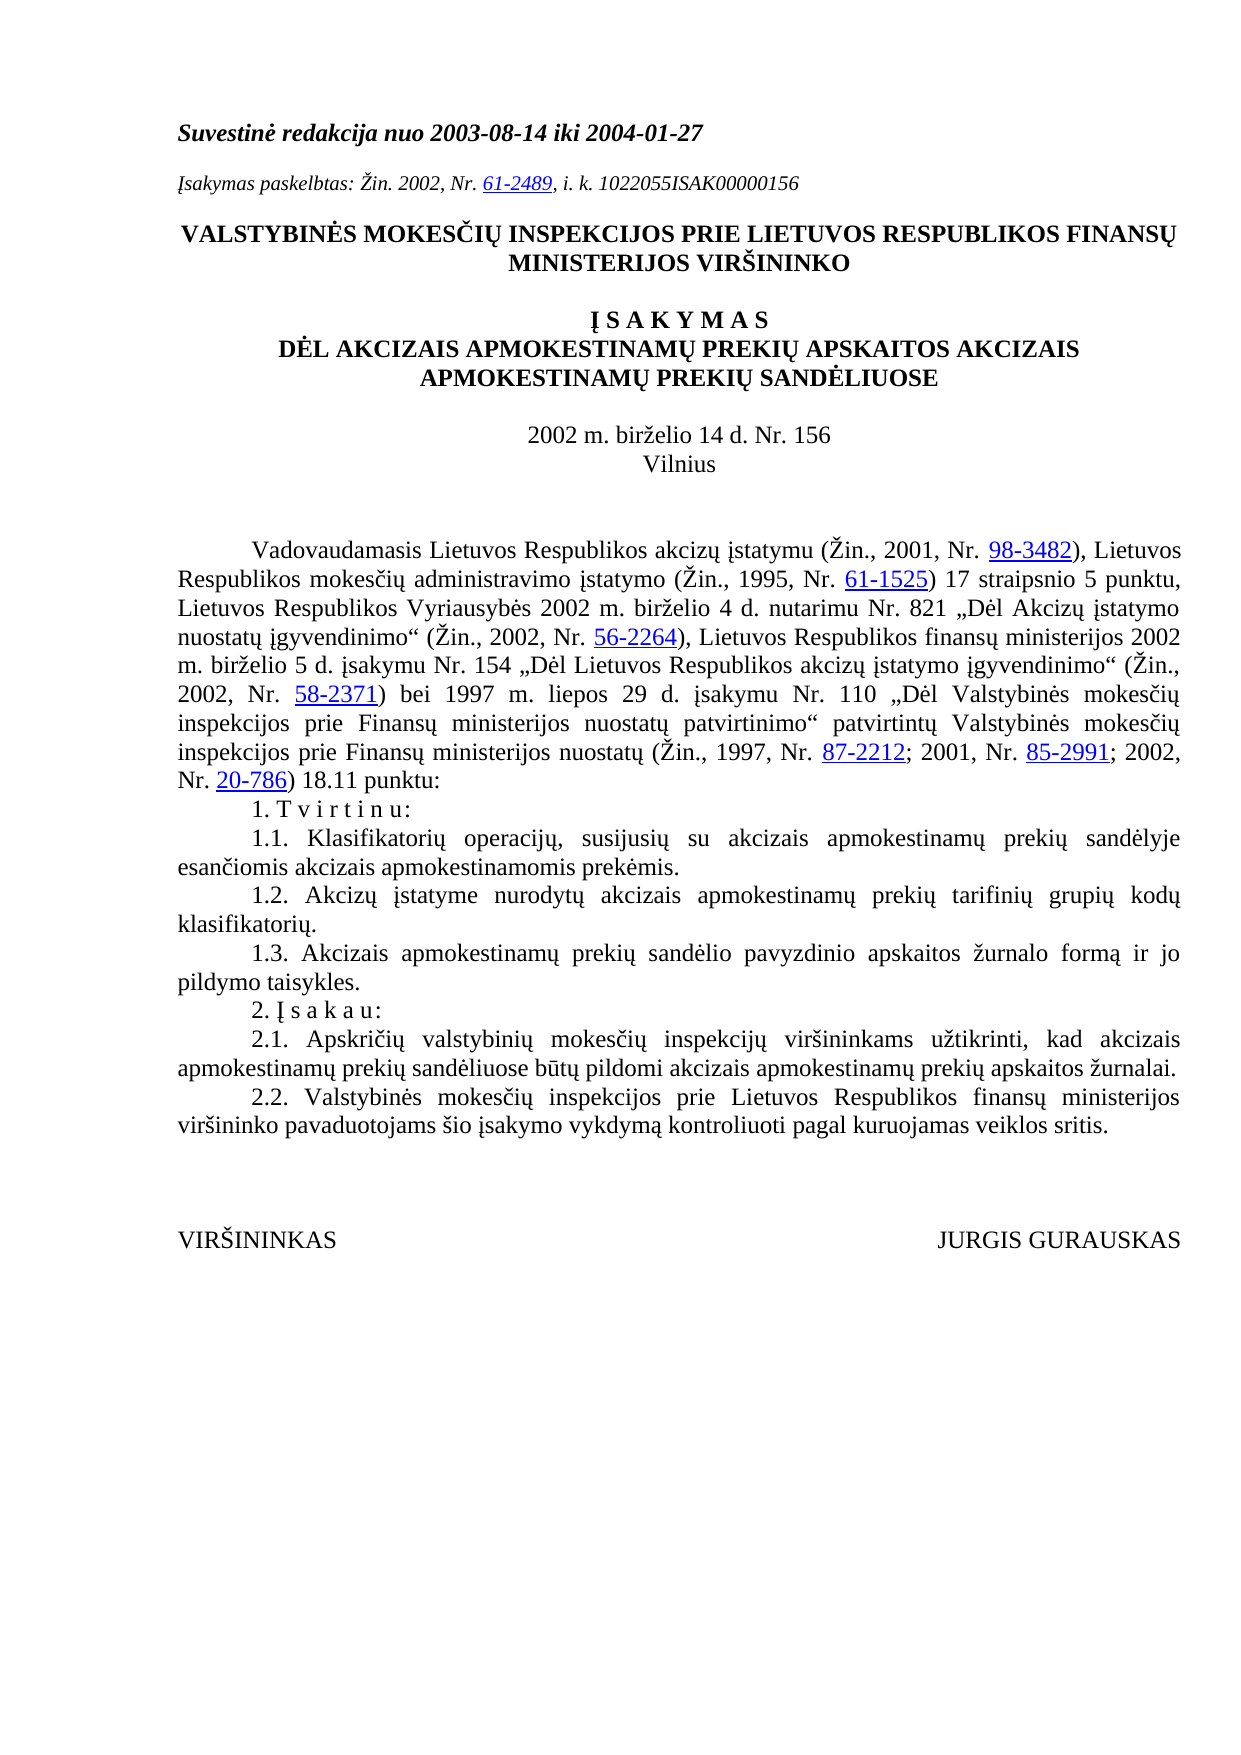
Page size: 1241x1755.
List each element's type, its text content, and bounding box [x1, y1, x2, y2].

text 1.2. Akcizų įstatyme nurodytų akcizais apmokestinamų prekių tarifinių grupių kodų klasifikatorių. [177, 880, 1181, 938]
text Įsakymas paskelbtas: Žin. 2002, Nr. 61-2489, i. k. 1022055ISAK00000156 [177, 171, 1181, 195]
text 1.1. Klasifikatorių operacijų, susijusių su akcizais apmokestinamų prekių sandėlyje esančiomis akcizais apmokestinamomis prekėmis. [177, 823, 1181, 880]
text Vilnius [177, 449, 1181, 478]
text 2.1. Apskričių valstybinių mokesčių inspekcijų viršininkams užtikrinti, kad akcizais apmokestinamų prekių sandėliuose būtų pildomi akcizais apmokestinamų prekių apskaitos žurnalai. [177, 1024, 1181, 1082]
text 1.3. Akcizais apmokestinamų prekių sandėlio pavyzdinio apskaitos žurnalo formą ir jo pildymo taisykles. [177, 938, 1181, 995]
text Viršininkas Jurgis Gurauskas [177, 1225, 1181, 1254]
text Suvestinė redakcija nuo 2003-08-14 iki 2004-01-27 [177, 118, 1181, 147]
text VALSTYBINĖS MOKESČIŲ INSPEKCIJOS PRIE LIETUVOS RESPUBLIKOS FINANSŲ MINISTERIJOS VIRŠININKO [177, 219, 1181, 277]
text 2.2. Valstybinės mokesčių inspekcijos prie Lietuvos Respublikos finansų ministerijos viršininko pavaduotojams šio įsakymo vykdymą kontroliuoti pagal kuruojamas veiklos sritis. [177, 1082, 1181, 1139]
text Vadovaudamasis Lietuvos Respublikos akcizų įstatymu (Žin., 2001, Nr. 98-3482), Lietuvos Respublikos mokesčių administravimo įstatymo (Žin., 1995, Nr. 61-1525) 17 straipsnio 5 punktu, Lietuvos Respublikos Vyriausybės 2002 m. birželio 4 d. nutarimu Nr. 821 „Dėl Akcizų įstatymo nuostatų įgyvendinimo“ (Žin., 2002, Nr. 56-2264), Lietuvos Respublikos finansų ministerijos 2002 m. birželio 5 d. įsakymu Nr. 154 „Dėl Lietuvos Respublikos akcizų įstatymo įgyvendinimo“ (Žin., 2002, Nr. 58-2371) bei 1997 m. liepos 29 d. įsakymu Nr. 110 „Dėl Valstybinės mokesčių inspekcijos prie Finansų ministerijos nuostatų patvirtinimo“ patvirtintų Valstybinės mokesčių inspekcijos prie Finansų ministerijos nuostatų (Žin., 1997, Nr. 87-2212; 2001, Nr. 85-2991; 2002, Nr. 20-786) 18.11 punktu: [177, 535, 1181, 794]
text DĖL AKCIZAIS APMOKESTINAMŲ PREKIŲ APSKAITOS AKCIZAIS APMOKESTINAMŲ PREKIŲ SANDĖLIUOSE [177, 334, 1181, 392]
text 2. Įsakau: [177, 995, 1181, 1024]
text Į S A K Y M A S [177, 305, 1181, 334]
text 1. Tvirtinu: [177, 794, 1181, 823]
text 2002 m. birželio 14 d. Nr. 156 [177, 420, 1181, 449]
